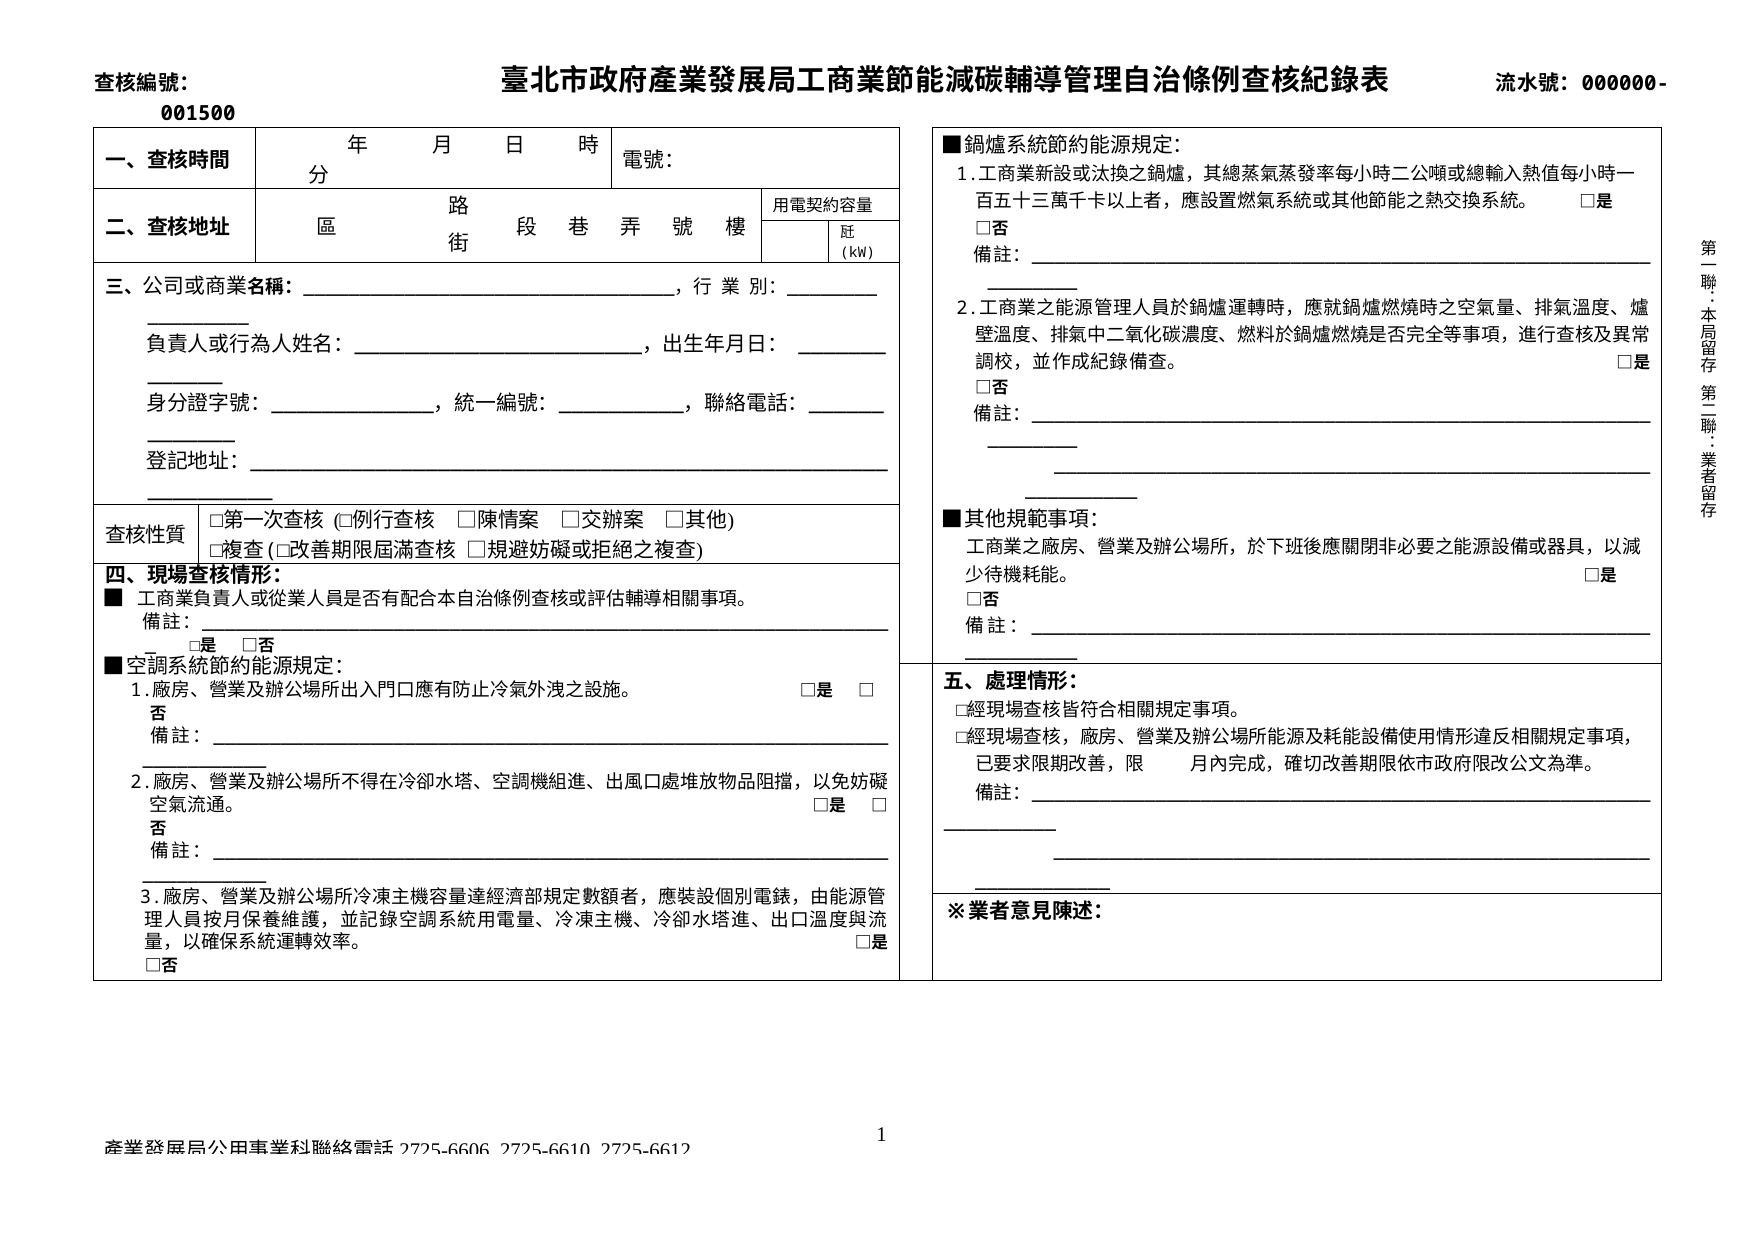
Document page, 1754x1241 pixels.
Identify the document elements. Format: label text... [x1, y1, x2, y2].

table_cell ※業者意見陳述： [933, 894, 1661, 979]
table_cell 區 [256, 189, 349, 262]
text 查核編號： 臺北市政府產業發展局工商業節能減碳輔導管理自治條例查核紀錄表 流水號：000000-001500 [94, 56, 1669, 127]
table_cell □第一次查核 (□例行查核 □陳情案 □交辦案 □其他) □複查(□改善期限屆滿查核 □規避妨礙或拒絕之複查) [199, 505, 899, 563]
table_cell 街 [349, 220, 480, 262]
table_header 年 月 日 時 分 [256, 128, 611, 188]
table_cell 查核性質 [94, 505, 198, 563]
table_header 電號： [612, 128, 899, 188]
table_cell 五、處理情形： □經現場查核皆符合相關規定事項。 □經現場查核，廠房、營業及辦公場所能源及耗能設備使用情形違反相關規定事項，已要求限期改善，限 月內完成，確切改善期限依市政府限改公文為準。 備註：_________________________________________________________________ _________________________________________________________________ [933, 664, 1661, 893]
table_cell [900, 664, 932, 893]
table_cell 路 [349, 189, 480, 219]
text 第一聯：本局留存 第二聯：業者留存 [1697, 240, 1721, 543]
table_header [900, 127, 932, 663]
table_cell 四、現場查核情形：  工商業負責人或從業人員是否有配合本自治條例查核或評估輔導相關事項。 備註：______________________________________________________________ □是 □否 空調系統節約能源規定： 1.廠房、營業及辦公場所出入門口應有防止冷氣外洩之設施。 □是 □否 備註：_______________________________________________________________________ 2.廠房、營業及辦公場所不得在冷卻水塔、空調機組進、出風口處堆放物品阻擋，以免妨礙空氣流通。 □是 □否 備註：_______________________________________________________________________ 3.廠房、營業及辦公場所冷凍主機容量達經濟部規定數額者，應裝設個別電錶，由能源管理人員按月保養維護，並記錄空調系統用電量、冷凍主機、冷卻水塔進、出口溫度與流量，以確保系統運轉效率。 □是 □否 備註：_______________________________________________________________________ 4.新設或汰換之冷氣機或空調設備應符合經濟部公告之能源效率比值標準。 □是 □否 備註：_______________________________________________________________________ 5.營業及辦公場所室內冷氣平均溫度須保持在攝氏二十六度以上。 □是 □否 備註： 照明系統節約能源規定： 1.騎樓如距離騎樓地面十八公分處量測晝光照度小於一百Lux（勒克斯）始可開啟照明設備，且其照度應維持在一百至三百Lux之間。 □是 □否 備註：_______________________________________________________________________ _______________________________________________________________________ 2.室內照度不得超過國家照度標準。 □是 □否 備註： 3.禁止使用白熾燈(含招牌燈)。 □是 □否 備註：_______________________________________________________________________ [94, 564, 899, 979]
table_cell 瓩(kW) [829, 221, 899, 262]
table_cell 用電契約容量 [762, 189, 899, 219]
table_header 一、查核時間 [94, 128, 255, 188]
table_cell 三、公司或商業名稱：_________________________________，行 業 別：_________________ 負責人或行為人姓名：_______________________，出生年月日： _____________ 身分證字號：_____________，統一編號：__________，聯絡電話：_____________ 登記地址：_____________________________________________________________ [94, 263, 899, 503]
table_cell [900, 893, 932, 979]
text 產業發展局公用事業科聯絡電話 2725-6606 2725-6610 2725-6612 [103, 1134, 776, 1153]
table_cell 段 巷 弄 號 樓 [480, 189, 761, 262]
table_header 鍋爐系統節約能源規定： 1.工商業新設或汰換之鍋爐，其總蒸氣蒸發率每小時二公噸或總輸入熱值每小時一百五十三萬千卡以上者，應設置燃氣系統或其他節能之熱交換系統。 □是 □否 備註：_______________________________________________________________ 2.工商業之能源管理人員於鍋爐運轉時，應就鍋爐燃燒時之空氣量、排氣溫度、爐壁溫度、排氣中二氧化碳濃度、燃料於鍋爐燃燒是否完全等事項，進行查核及異常調校，並作成紀錄備查。 □是 □否 備註：_______________________________________________________________ _______________________________________________________________ 其他規範事項： 工商業之廠房、營業及辦公場所，於下班後應關閉非必要之能源設備或器具，以減少待機耗能。 □是 □否 備註：_________________________________________________________________ [933, 128, 1661, 663]
table_cell [762, 221, 828, 262]
table_cell 二、查核地址 [94, 189, 255, 262]
